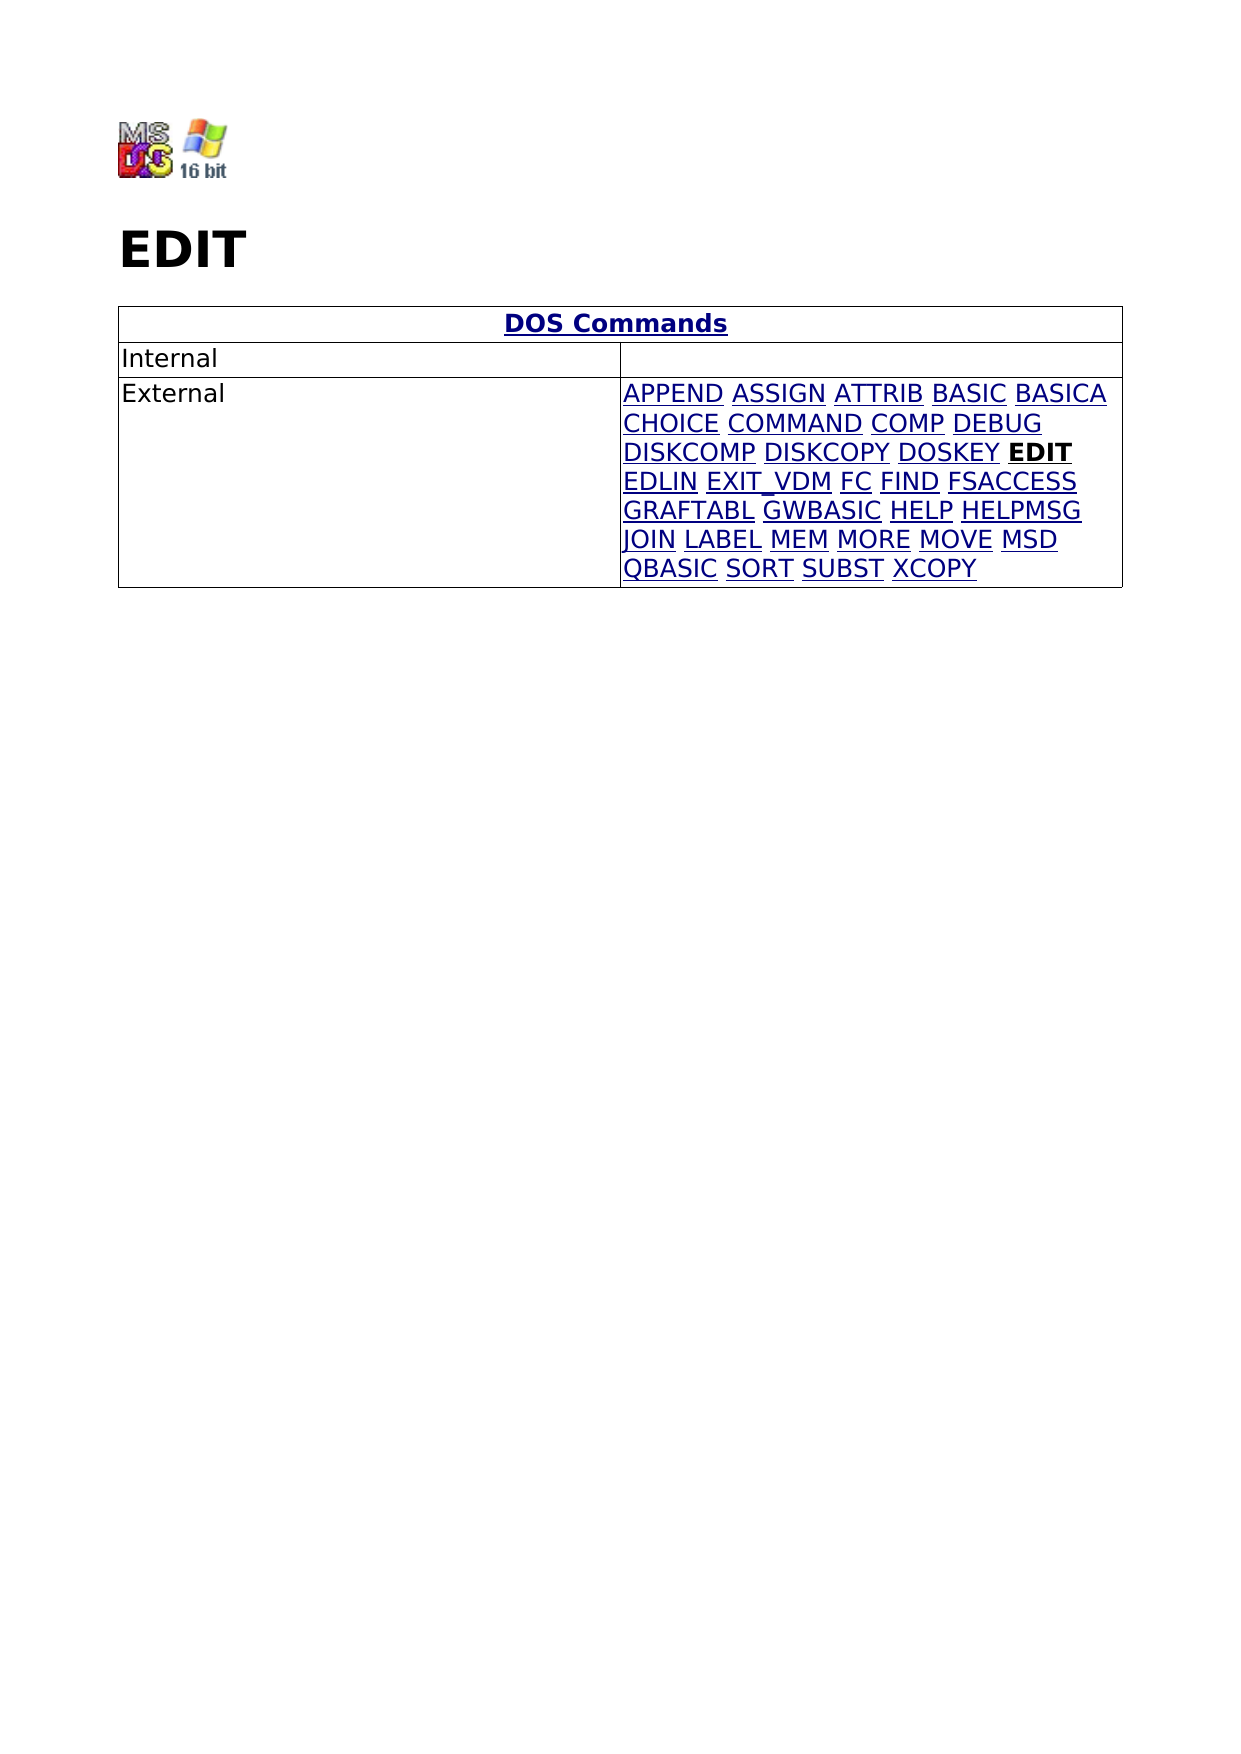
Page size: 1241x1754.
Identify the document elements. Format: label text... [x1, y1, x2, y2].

table_cell [621, 343, 1122, 377]
subtitle EDIT [118, 221, 1122, 279]
table_cell APPEND ASSIGN ATTRIB BASIC BASICA CHOICE COMMAND COMP DEBUG DISKCOMP DISKCOPY DOSKEY EDIT EDLIN EXIT_VDM FC FIND FSACCESS GRAFTABL GWBASIC HELP HELPMSG JOIN LABEL MEM MORE MOVE MSD QBASIC SORT SUBST XCOPY [621, 378, 1122, 587]
table_header DOS Commands [119, 307, 1122, 342]
table_cell Internal [119, 343, 620, 377]
picture [180, 118, 228, 178]
table_cell External [119, 378, 620, 587]
picture [118, 122, 173, 178]
